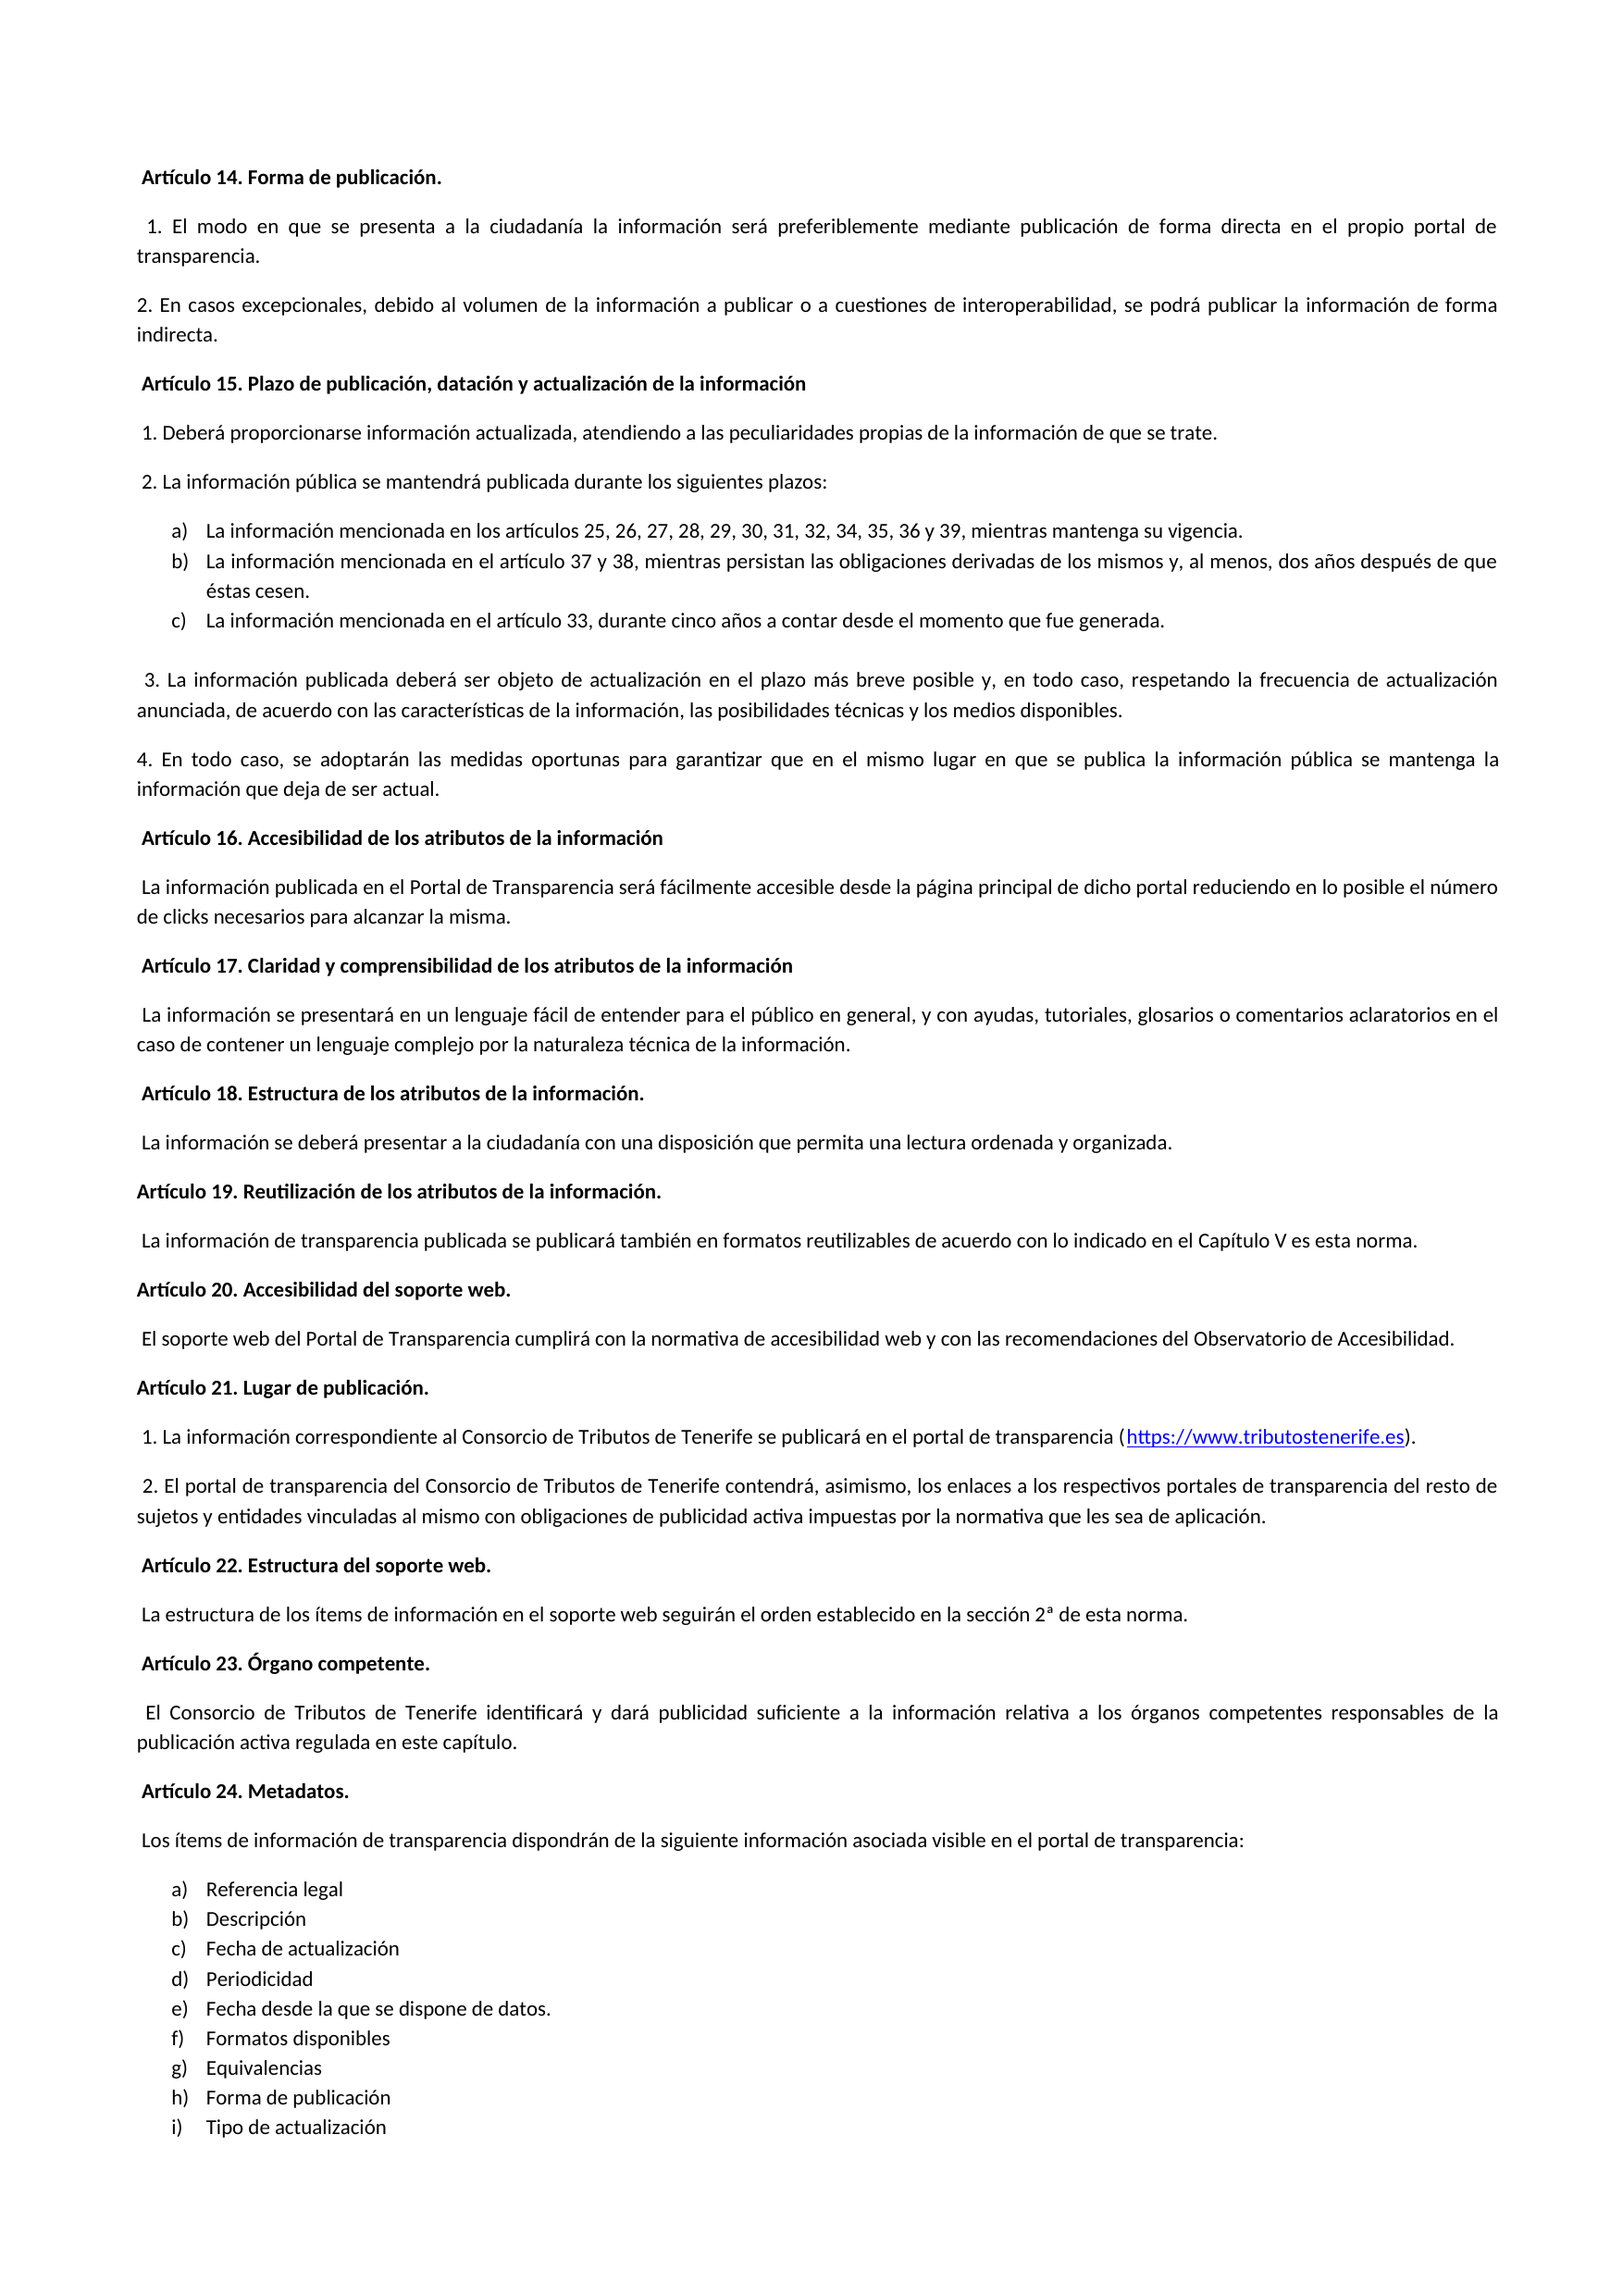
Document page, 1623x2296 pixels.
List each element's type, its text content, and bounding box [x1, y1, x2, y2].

text La información de transparencia publicada se publicará también en formatos reutilizables de acuerdo con lo indicado en el Capítulo V es esta norma. [137, 1227, 1502, 1253]
text 1. La información correspondiente al Consorcio de Tributos de Tenerife se publicará en el portal de transparencia (https://www.tributostenerife.es). [137, 1423, 1502, 1450]
text 1. El modo en que se presenta a la ciudadanía la información será preferiblemente mediante publicación de forma directa en el propio portal de transparencia. [137, 213, 1502, 268]
text Artículo 20. Accesibilidad del soporte web. [137, 1276, 1502, 1302]
list Descripción [171, 1905, 1502, 1931]
text Artículo 17. Claridad y comprensibilidad de los atributos de la información [137, 952, 1502, 978]
text 3. La información publicada deberá ser objeto de actualización en el plazo más breve posible y, en todo caso, respetando la frecuencia de actualización anunciada, de acuerdo con las características de la información, las posibilidades técnicas y los medios disponibles. [137, 667, 1502, 723]
list Tipo de actualización [171, 2114, 1502, 2141]
text Los ítems de información de transparencia dispondrán de la siguiente información asociada visible en el portal de transparencia: [137, 1827, 1502, 1853]
text El Consorcio de Tributos de Tenerife identificará y dará publicidad suficiente a la información relativa a los órganos competentes responsables de la publicación activa regulada en este capítulo. [137, 1699, 1502, 1755]
text La estructura de los ítems de información en el soporte web seguirán el orden establecido en la sección 2ª de esta norma. [137, 1601, 1502, 1627]
text Artículo 18. Estructura de los atributos de la información. [137, 1080, 1502, 1106]
text 2. El portal de transparencia del Consorcio de Tributos de Tenerife contendrá, asimismo, los enlaces a los respectivos portales de transparencia del resto de sujetos y entidades vinculadas al mismo con obligaciones de publicidad activa impuestas por la normativa que les sea de aplicación. [137, 1473, 1502, 1529]
list Forma de publicación [171, 2084, 1502, 2110]
text 2. La información pública se mantendrá publicada durante los siguientes plazos: [137, 469, 1502, 494]
text Artículo 14. Forma de publicación. [137, 164, 1502, 190]
text Artículo 15. Plazo de publicación, datación y actualización de la información [137, 371, 1502, 396]
list Referencia legal [171, 1876, 1502, 1902]
text La información se deberá presentar a la ciudadanía con una disposición que permita una lectura ordenada y organizada. [137, 1129, 1502, 1155]
text Artículo 24. Metadatos. [137, 1778, 1502, 1804]
text 1. Deberá proporcionarse información actualizada, atendiendo a las peculiaridades propias de la información de que se trate. [137, 419, 1502, 446]
text La información se presentará en un lenguaje fácil de entender para el público en general, y con ayudas, tutoriales, glosarios o comentarios aclaratorios en el caso de contener un lenguaje complejo por la naturaleza técnica de la información. [137, 1001, 1502, 1057]
list Periodicidad [171, 1966, 1502, 1992]
text 2. En casos excepcionales, debido al volumen de la información a publicar o a cuestiones de interoperabilidad, se podrá publicar la información de forma indirecta. [137, 292, 1502, 348]
text El soporte web del Portal de Transparencia cumplirá con la normativa de accesibilidad web y con las recomendaciones del Observatorio de Accesibilidad. [137, 1325, 1502, 1352]
list Fecha de actualización [171, 1935, 1502, 1961]
list Fecha desde la que se dispone de datos. [171, 1995, 1502, 2021]
list La información mencionada en los artículos 25, 26, 27, 28, 29, 30, 31, 32, 34, 35, 36 y 39, mientras mantenga su vigencia. [171, 517, 1502, 544]
text Artículo 23. Órgano competente. [137, 1650, 1502, 1676]
text 4. En todo caso, se adoptarán las medidas oportunas para garantizar que en el mismo lugar en que se publica la información pública se mantenga la información que deja de ser actual. [137, 746, 1502, 801]
list La información mencionada en el artículo 33, durante cinco años a contar desde el momento que fue generada. [171, 607, 1502, 633]
text Artículo 19. Reutilización de los atributos de la información. [137, 1178, 1502, 1204]
text Artículo 22. Estructura del soporte web. [137, 1552, 1502, 1578]
list Formatos disponibles [171, 2025, 1502, 2051]
text Artículo 16. Accesibilidad de los atributos de la información [137, 825, 1502, 850]
text Artículo 21. Lugar de publicación. [137, 1375, 1502, 1400]
list Equivalencias [171, 2054, 1502, 2080]
text La información publicada en el Portal de Transparencia será fácilmente accesible desde la página principal de dicho portal reduciendo en lo posible el número de clicks necesarios para alcanzar la misma. [137, 874, 1502, 929]
list La información mencionada en el artículo 37 y 38, mientras persistan las obligaciones derivadas de los mismos y, al menos, dos años después de que éstas cesen. [171, 548, 1502, 603]
